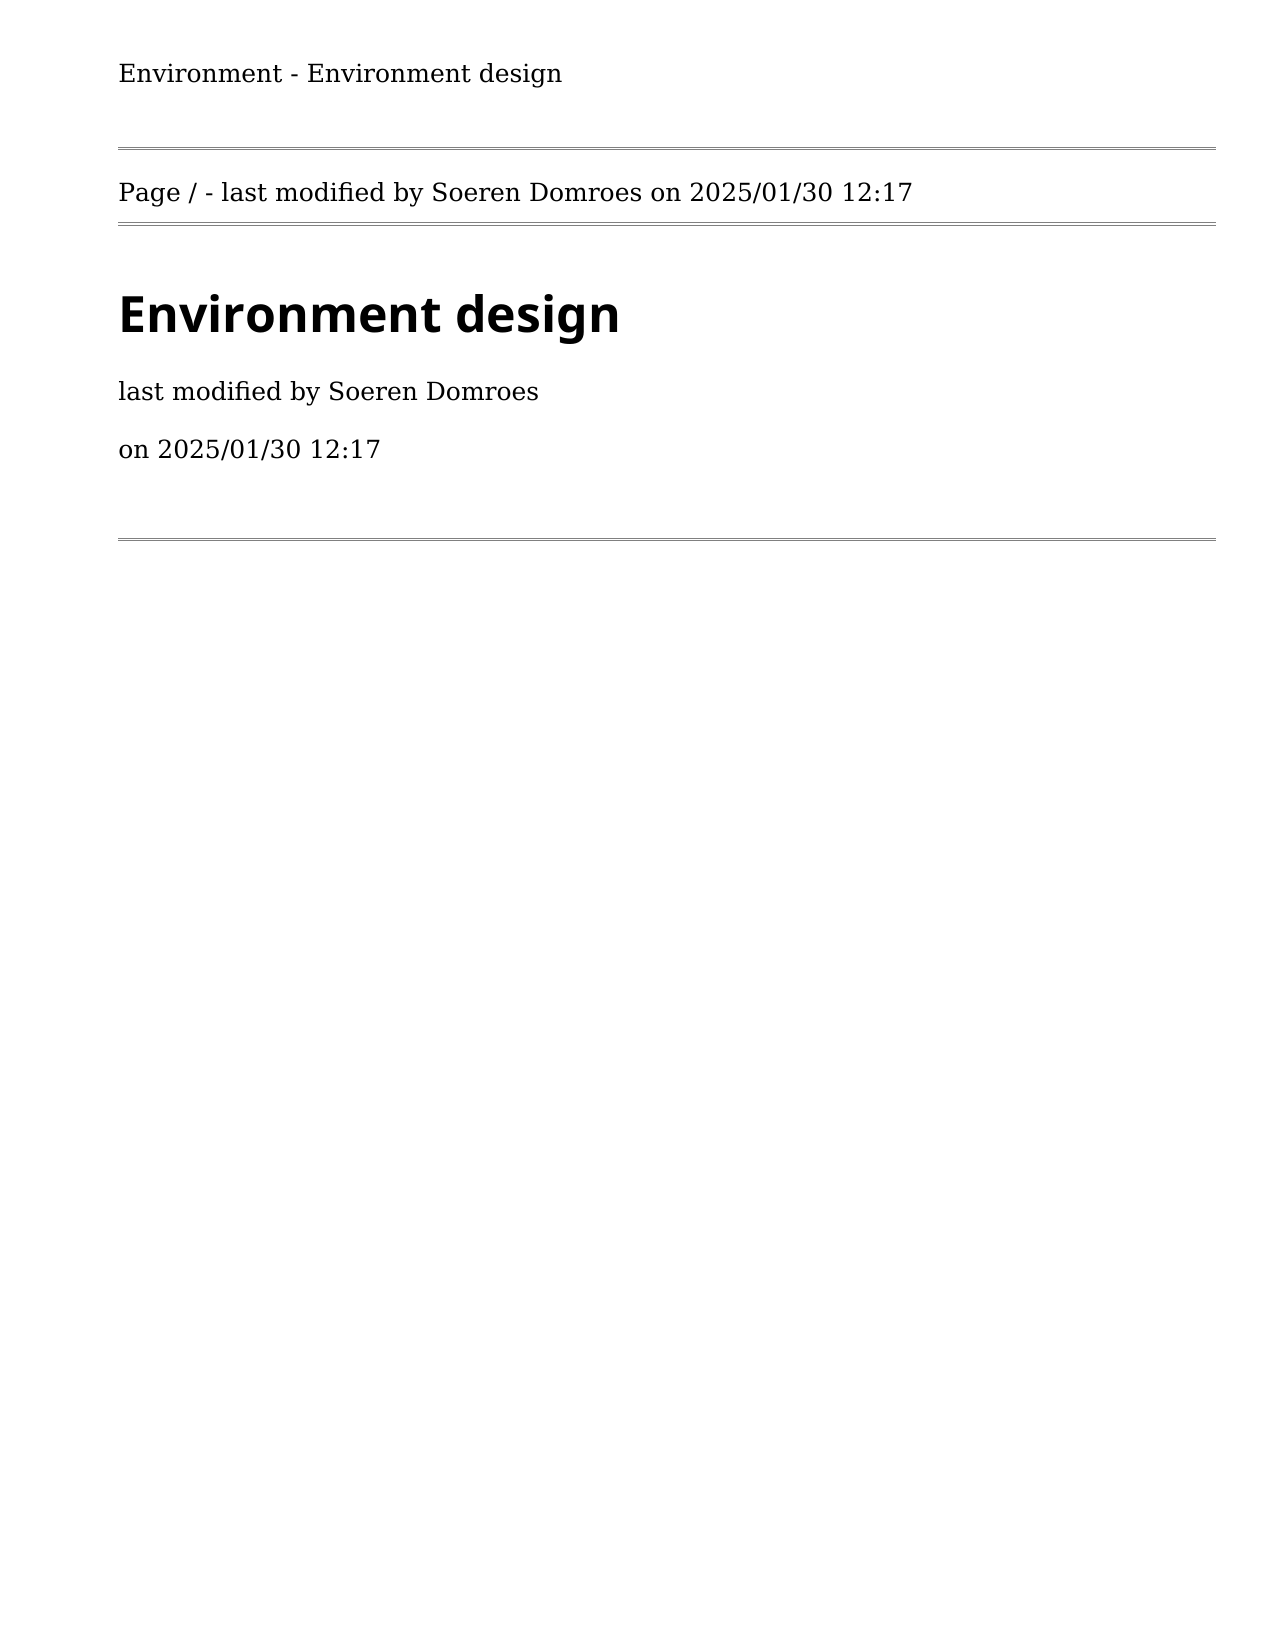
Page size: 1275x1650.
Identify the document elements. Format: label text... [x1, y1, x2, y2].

text last modified by Soeren Domroes [118, 377, 1216, 406]
text Page / - last modified by Soeren Domroes on 2025/01/30 12:17 [118, 179, 1216, 208]
subtitle Environment design [118, 279, 1216, 347]
text on 2025/01/30 12:17 [118, 435, 1216, 464]
text Environment - Environment design [118, 59, 1216, 88]
